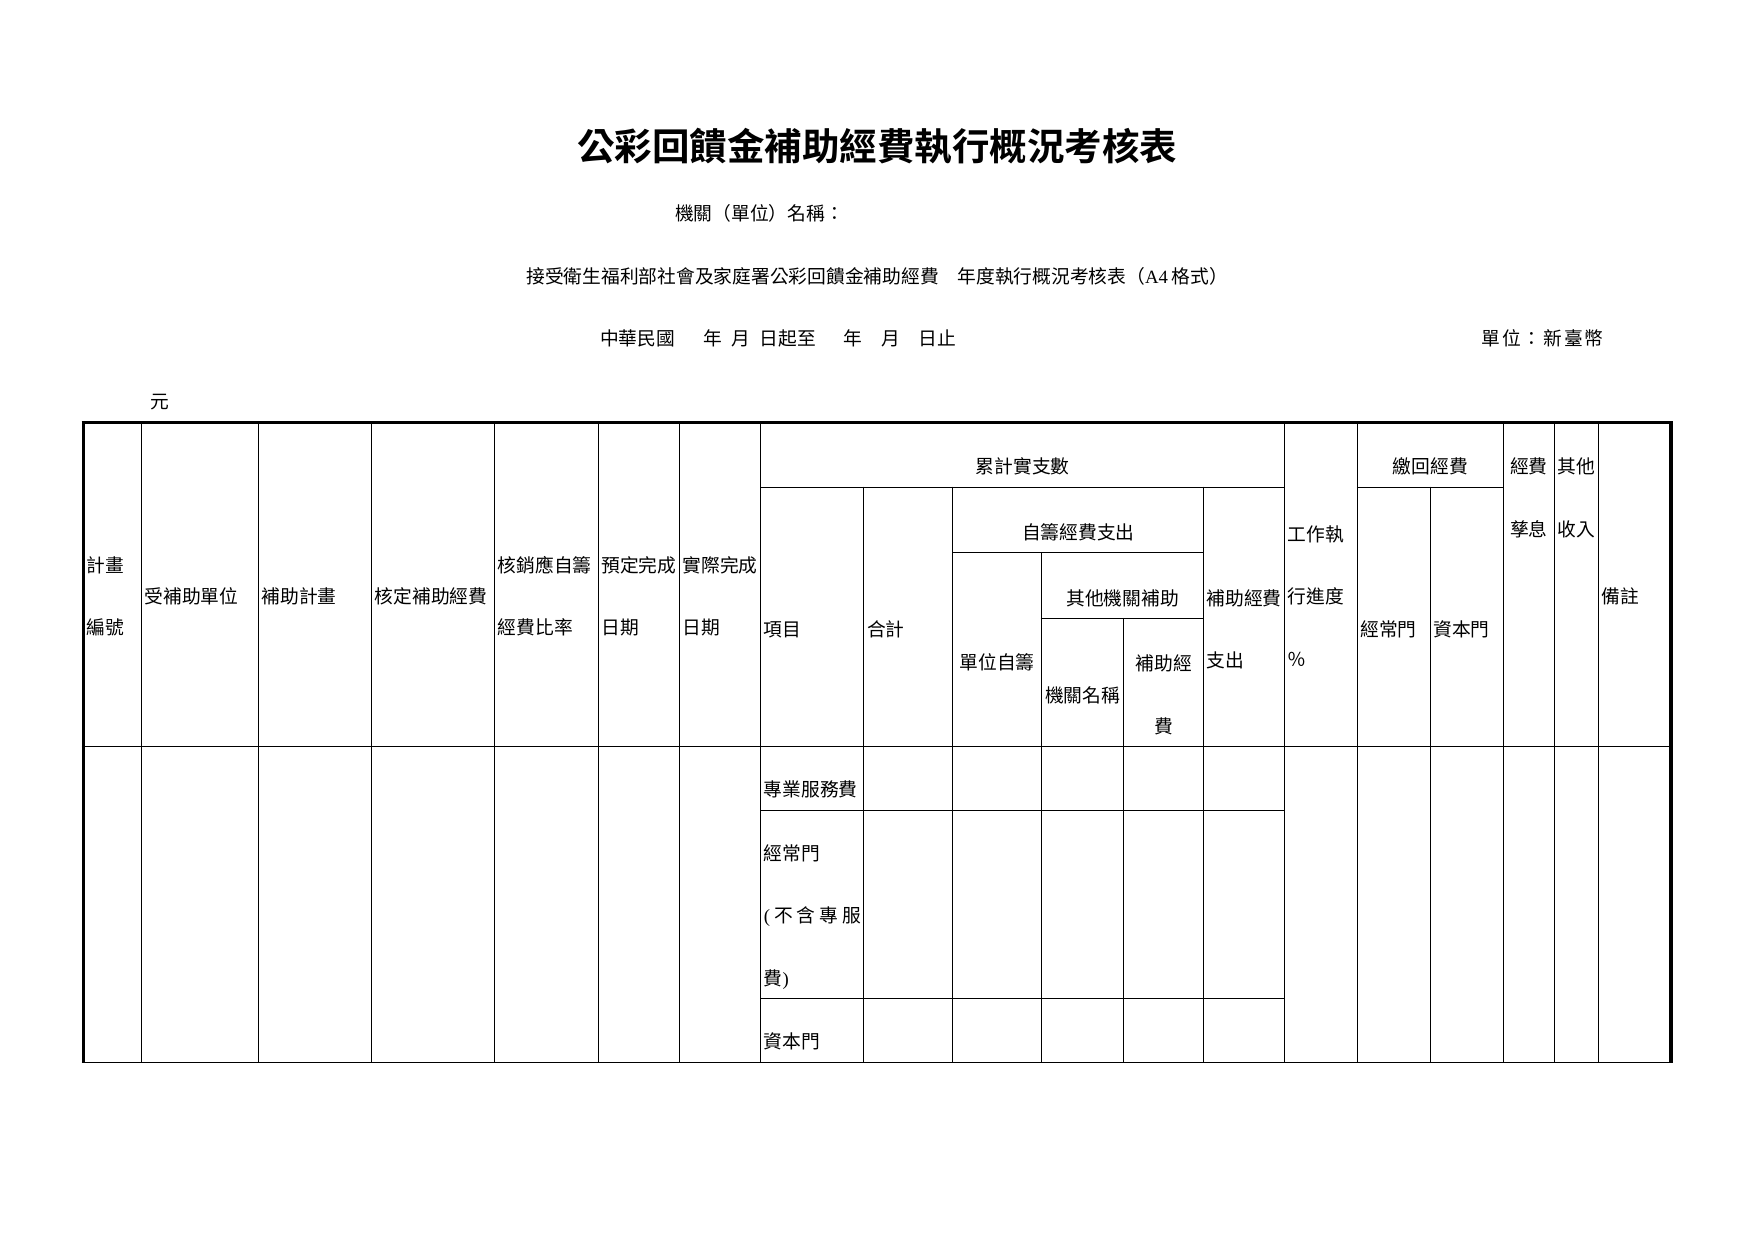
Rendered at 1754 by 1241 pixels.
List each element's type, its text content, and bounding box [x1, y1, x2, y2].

table_cell 自籌經費支出 [953, 488, 1203, 552]
table_cell [495, 747, 598, 1062]
table_cell [1285, 747, 1357, 1062]
table_cell [1124, 999, 1203, 1062]
table_cell [1431, 747, 1503, 1062]
table_header 預定完成日期 [599, 424, 679, 746]
table_cell 項目 [761, 488, 863, 746]
table_cell 機關名稱 [1042, 619, 1123, 746]
table_cell 資本門 [1431, 488, 1503, 746]
text 機關（單位）名稱： [675, 171, 1604, 233]
table_cell [1204, 747, 1284, 809]
table_cell 單位自籌 [953, 553, 1041, 746]
table_cell 經常門 [1358, 488, 1430, 746]
table_cell [599, 747, 679, 1062]
table_cell [1358, 747, 1430, 1062]
table_cell [1042, 811, 1123, 998]
table_cell 其他機關補助 [1042, 553, 1203, 618]
table_cell [953, 999, 1041, 1062]
table_cell 專業服務費 [761, 747, 863, 809]
table_cell [1124, 811, 1203, 998]
table_cell 補助經費支出 [1204, 488, 1284, 746]
table_cell [1042, 999, 1123, 1062]
table_cell [1504, 747, 1554, 1062]
table_cell [953, 747, 1041, 809]
table_cell [372, 747, 494, 1062]
table_header 補助計畫 [259, 424, 371, 746]
table_header 計畫編號 [85, 424, 141, 746]
table_cell [1599, 747, 1669, 1062]
table_header 核定補助經費 [372, 424, 494, 746]
table_cell [680, 747, 760, 1062]
table_cell [953, 811, 1041, 998]
text 中華民國 年 月 日起至 年 月 日止 單位：新臺幣元 [150, 296, 1604, 421]
table_cell [864, 747, 952, 809]
table_header 累計實支數 [761, 424, 1284, 487]
subtitle 公彩回饋金補助經費執行概況考核表 [150, 117, 1604, 171]
table_cell [864, 811, 952, 998]
table_header 備註 [1599, 424, 1669, 746]
table_cell [259, 747, 371, 1062]
table_cell [1204, 811, 1284, 998]
table_cell [142, 747, 258, 1062]
table_cell 資本門 [761, 999, 863, 1062]
table_header 繳回經費 [1358, 424, 1503, 487]
table_header 其他收入 [1555, 424, 1598, 746]
table_cell 合計 [864, 488, 952, 746]
table_cell [85, 747, 141, 1062]
table_cell [1042, 747, 1123, 809]
table_cell [1204, 999, 1284, 1062]
text 接受衛生福利部社會及家庭署公彩回饋金補助經費 年度執行概況考核表（A4格式） [150, 233, 1604, 296]
table_cell [864, 999, 952, 1062]
table_header 實際完成日期 [680, 424, 760, 746]
table_header 工作執行進度％ [1285, 424, 1357, 746]
table_cell [1555, 747, 1598, 1062]
table_cell [1124, 747, 1203, 809]
table_header 核銷應自籌經費比率 [495, 424, 598, 746]
table_cell 補助經費 [1124, 619, 1203, 746]
table_header 受補助單位 [142, 424, 258, 746]
table_cell 經常門 (不含專服費) [761, 811, 863, 998]
table_header 經費孳息 [1504, 424, 1554, 746]
